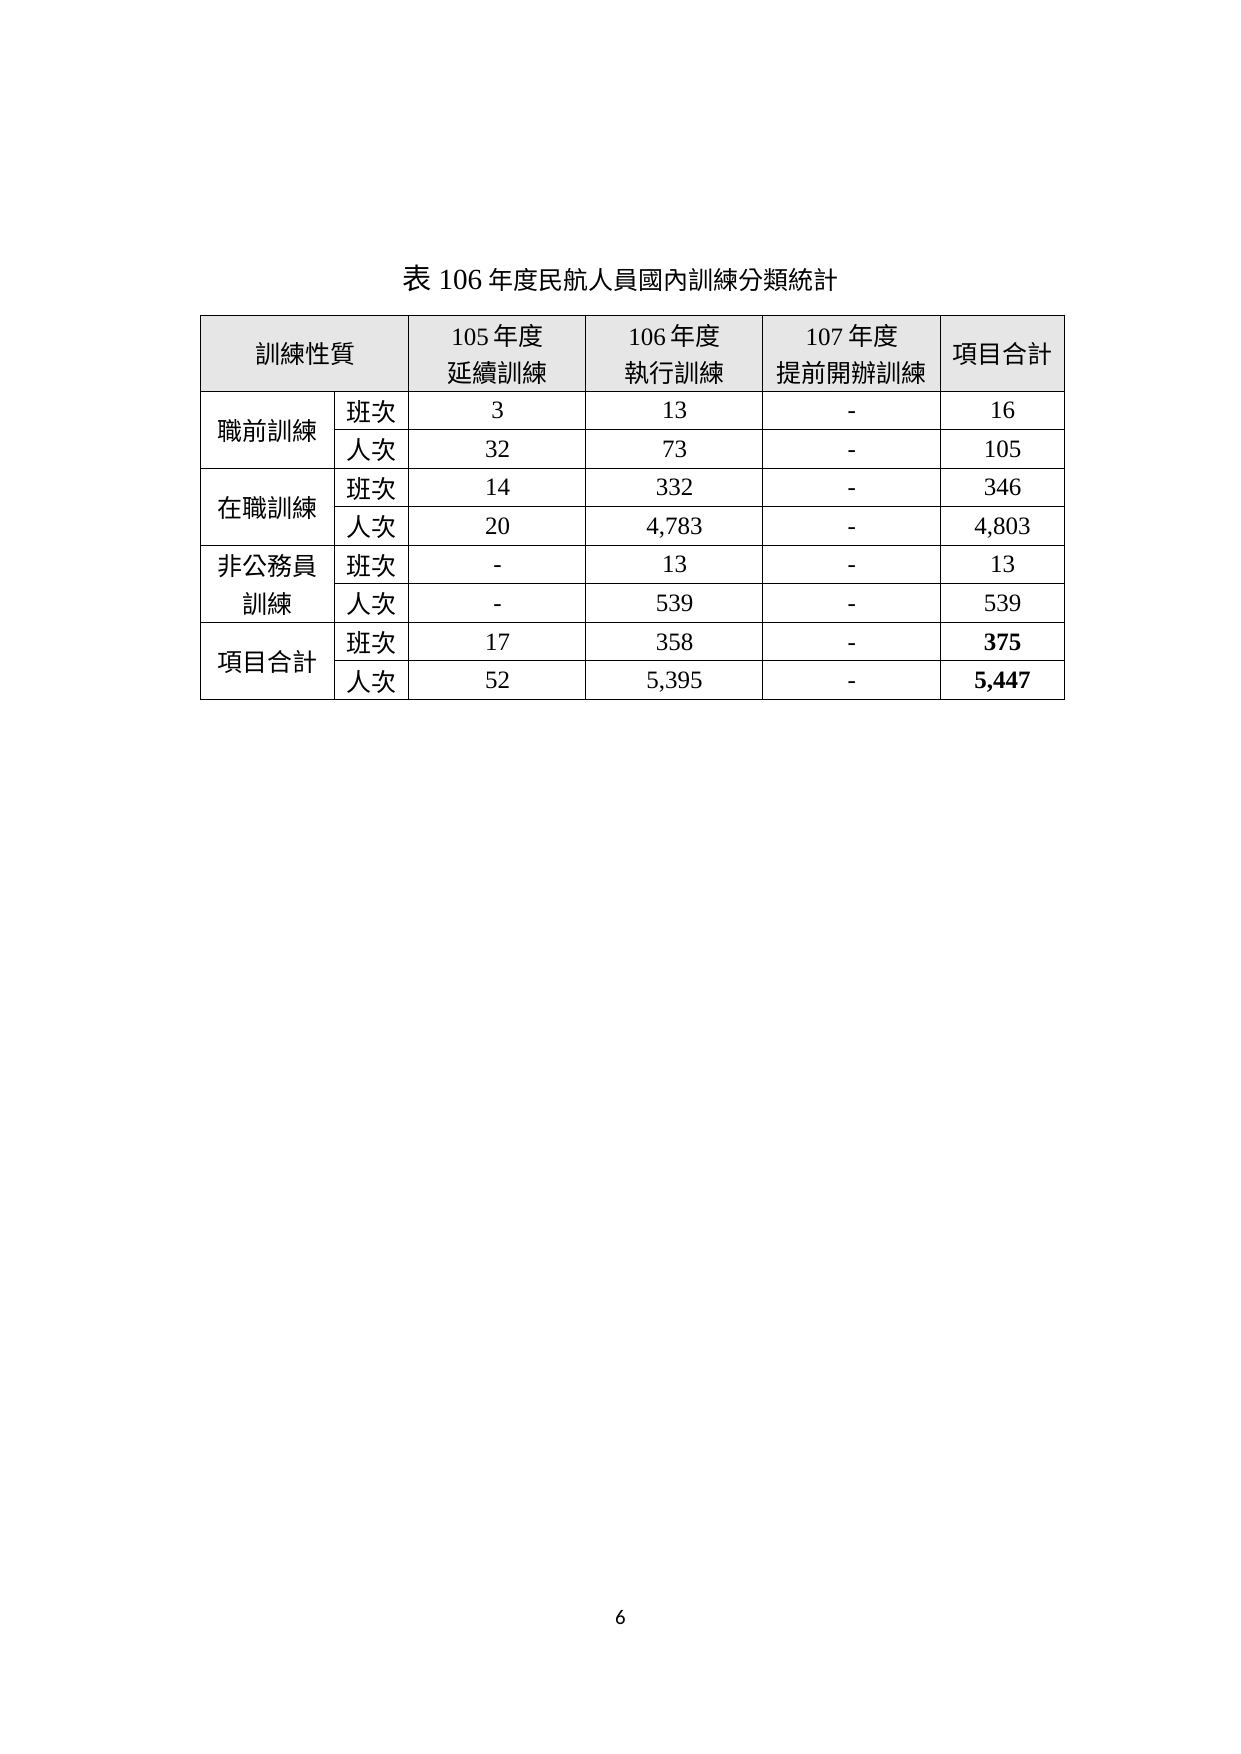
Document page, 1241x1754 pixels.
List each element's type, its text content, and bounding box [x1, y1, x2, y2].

text 表 106年度民航人員國內訓練分類統計 [187, 239, 1053, 314]
table_cell - [409, 584, 585, 622]
table_cell - [763, 623, 940, 660]
table_cell 32 [409, 430, 585, 468]
table_cell 105 [941, 430, 1064, 468]
table_cell 班次 [335, 623, 408, 660]
table_cell 人次 [335, 661, 408, 699]
table_cell 項目合計 [201, 623, 334, 699]
table_cell 4,803 [941, 507, 1064, 545]
table_cell 52 [409, 661, 585, 699]
table_cell 539 [586, 584, 762, 622]
table_cell 358 [586, 623, 762, 660]
table_cell 13 [586, 546, 762, 583]
table_cell 20 [409, 507, 585, 545]
table_cell - [763, 430, 940, 468]
table_cell 班次 [335, 469, 408, 506]
table_cell 5,447 [941, 661, 1064, 699]
table_cell 3 [409, 392, 585, 429]
table_cell 人次 [335, 430, 408, 468]
table_cell 14 [409, 469, 585, 506]
table_cell - [763, 546, 940, 583]
table_cell 班次 [335, 392, 408, 429]
table_header 項目合計 [941, 316, 1064, 391]
table_header 107年度 提前開辦訓練 [763, 316, 940, 391]
table_cell - [763, 584, 940, 622]
table_cell 539 [941, 584, 1064, 622]
table_cell 13 [941, 546, 1064, 583]
table_cell 人次 [335, 507, 408, 545]
table_cell - [763, 507, 940, 545]
table_cell 332 [586, 469, 762, 506]
table_cell - [763, 661, 940, 699]
table_cell 在職訓練 [201, 469, 334, 545]
table_cell 班次 [335, 546, 408, 583]
table_cell 346 [941, 469, 1064, 506]
table_cell 13 [586, 392, 762, 429]
table_cell 人次 [335, 584, 408, 622]
table_cell 職前訓練 [201, 392, 334, 468]
table_cell 非公務員訓練 [201, 546, 334, 622]
table_cell - [763, 392, 940, 429]
table_cell - [763, 469, 940, 506]
table_cell 73 [586, 430, 762, 468]
table_header 105年度 延續訓練 [409, 316, 585, 391]
table_header 訓練性質 [201, 316, 408, 391]
table_cell 16 [941, 392, 1064, 429]
table_cell 4,783 [586, 507, 762, 545]
table_cell 5,395 [586, 661, 762, 699]
table_cell 375 [941, 623, 1064, 660]
table_header 106年度 執行訓練 [586, 316, 762, 391]
table_cell - [409, 546, 585, 583]
table_cell 17 [409, 623, 585, 660]
